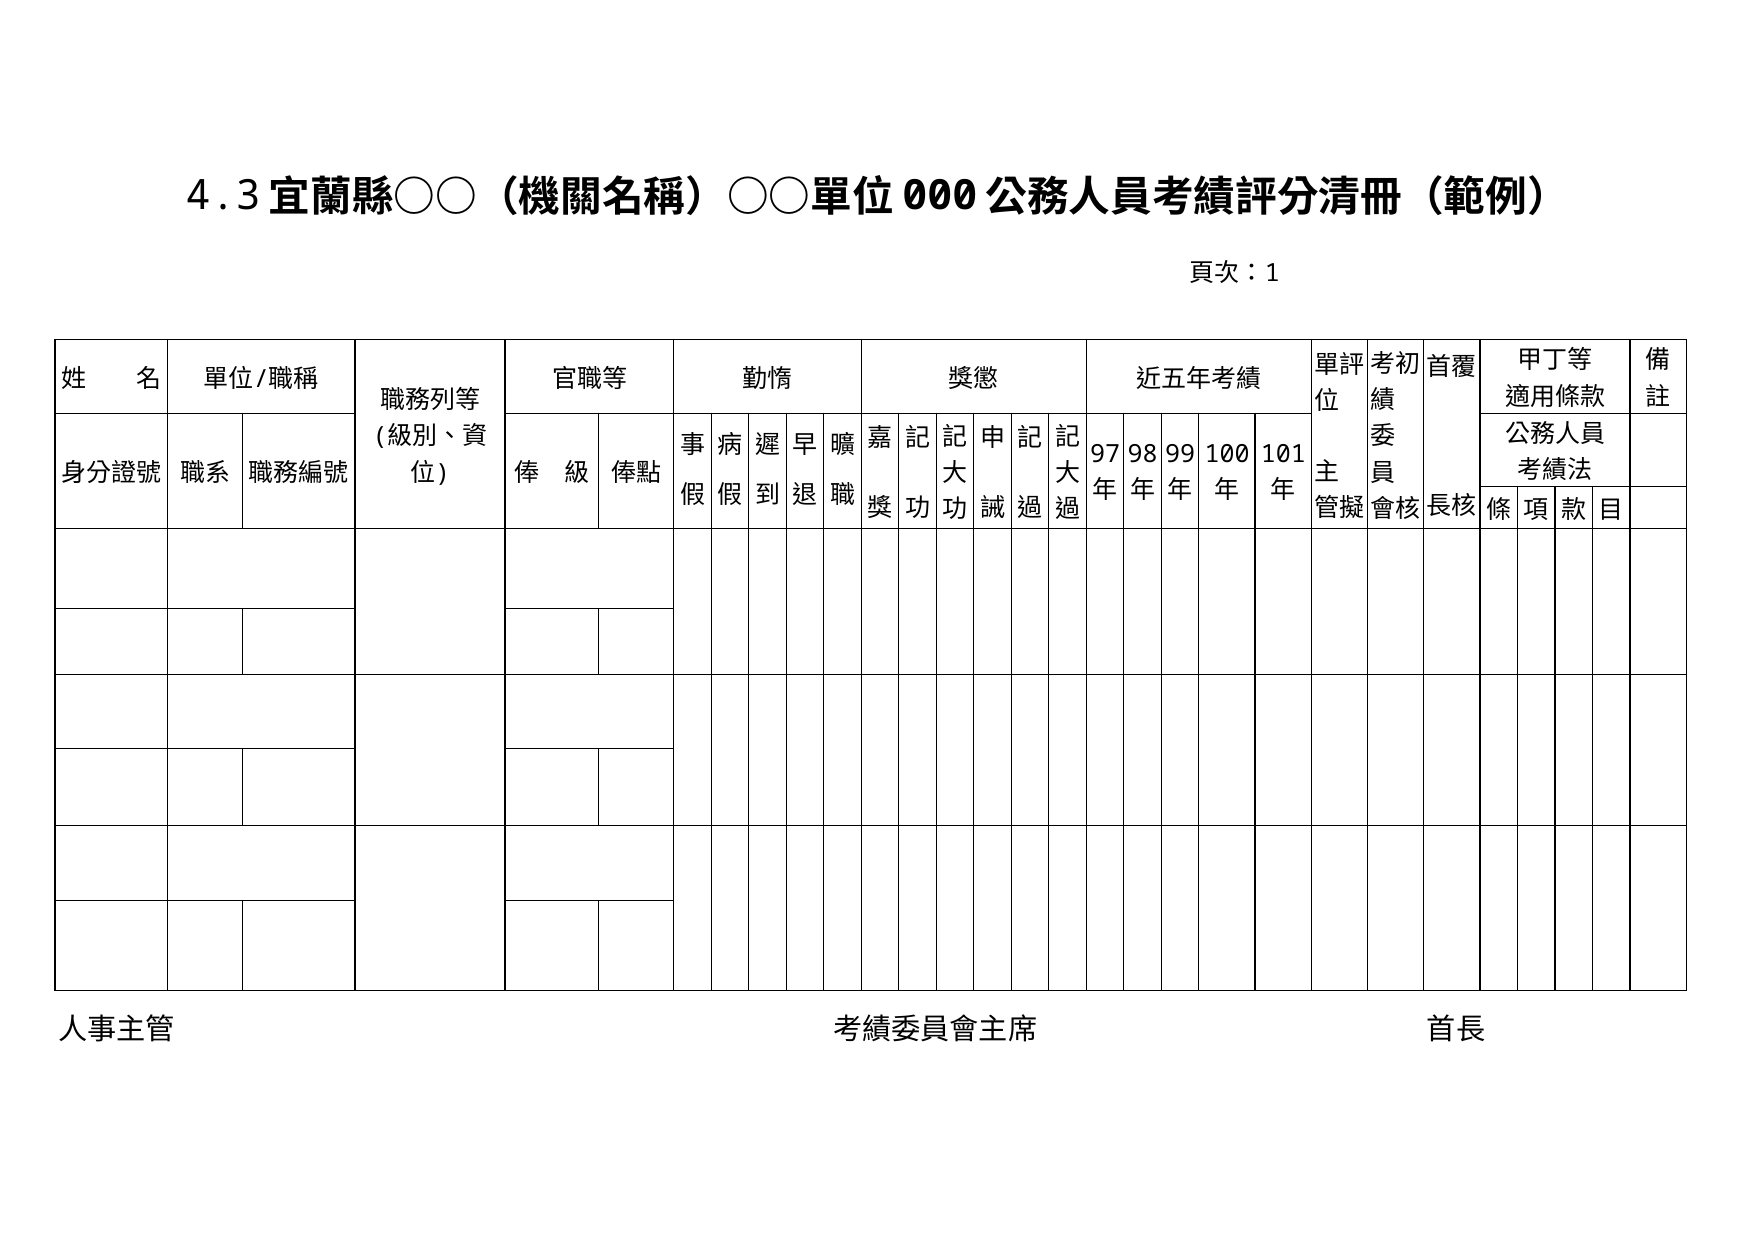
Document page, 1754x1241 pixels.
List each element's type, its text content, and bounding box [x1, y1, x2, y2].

table_cell 101 年 [1256, 414, 1311, 528]
table_cell [1312, 826, 1367, 990]
table_cell 項 [1518, 487, 1554, 528]
table_cell [1631, 826, 1686, 990]
table_cell [1631, 529, 1686, 674]
table_header 姓 名 [56, 340, 167, 412]
table_cell [168, 609, 242, 674]
table_cell [937, 826, 973, 990]
table_cell 記大功 [937, 414, 973, 528]
table_cell [1593, 529, 1629, 674]
table_cell [1481, 826, 1517, 990]
table_header 官職等 [506, 340, 673, 412]
table_cell [1424, 675, 1479, 825]
table_cell [56, 675, 167, 748]
table_cell [824, 529, 861, 674]
table_cell [506, 901, 598, 990]
table_cell [1162, 675, 1198, 825]
table_cell [712, 529, 748, 674]
table_cell [356, 675, 504, 825]
table_cell [1012, 675, 1048, 825]
table_cell [56, 609, 167, 674]
table_cell 款 [1556, 487, 1592, 528]
table_cell [1368, 675, 1423, 825]
table_cell [243, 609, 354, 674]
table_cell [824, 675, 861, 825]
table_cell 職務編號 [243, 414, 354, 528]
table_cell 目 [1593, 487, 1629, 528]
table_cell [937, 675, 973, 825]
table_cell [824, 826, 861, 990]
table_cell 條 [1481, 487, 1517, 528]
table_cell [1631, 487, 1686, 528]
table_cell 97 年 [1087, 414, 1123, 528]
table_cell [599, 609, 673, 674]
table_cell [1012, 529, 1048, 674]
table_cell 100 年 [1199, 414, 1254, 528]
table_cell 遲 到 [749, 414, 786, 528]
table_cell 俸 級 [506, 414, 598, 528]
table_cell [1593, 675, 1629, 825]
table_cell [1593, 826, 1629, 990]
table_cell [168, 529, 354, 573]
table_header 甲丁等 適用條款 [1481, 340, 1629, 412]
table_header 首覆 長核 [1424, 340, 1479, 528]
table_cell 記 過 [1012, 414, 1048, 528]
table_header 職務列等 (級別、資位) [356, 340, 504, 528]
table_cell 病 假 [712, 414, 748, 528]
text 4.3宜蘭縣○○（機關名稱）○○單位000公務人員考績評分清冊（範例） [71, 151, 1683, 214]
table_cell [1162, 529, 1198, 674]
table_cell [1087, 529, 1123, 674]
table_cell [1518, 675, 1554, 825]
table_cell [1012, 826, 1048, 990]
table_cell [974, 826, 1011, 990]
table_cell [1199, 529, 1254, 674]
table_cell [1368, 826, 1423, 990]
table_header 近五年考績 [1087, 340, 1311, 412]
table_cell 申 誡 [974, 414, 1011, 528]
table_cell [56, 826, 167, 900]
table_cell [1256, 826, 1311, 990]
table_cell [1124, 675, 1161, 825]
table_cell 早 退 [787, 414, 823, 528]
table_cell [674, 675, 711, 825]
table_cell 記 功 [899, 414, 936, 528]
table_cell [712, 826, 748, 990]
table_cell 公務人員 考績法 [1481, 414, 1629, 486]
table_cell [1481, 675, 1517, 825]
table_cell [899, 675, 936, 825]
table_cell [56, 749, 167, 825]
table_cell 事 假 [674, 414, 711, 528]
table_cell 身分證號 [56, 414, 167, 528]
table_header 勤惰 [674, 340, 861, 412]
table_cell [168, 901, 242, 990]
table_cell [899, 826, 936, 990]
table_cell [974, 675, 1011, 825]
table_cell [1481, 529, 1517, 674]
table_cell [506, 826, 673, 900]
table_header 獎懲 [862, 340, 1086, 412]
table_cell [862, 675, 898, 825]
table_cell [674, 529, 711, 674]
table_cell [356, 826, 504, 990]
table_cell [1518, 529, 1554, 674]
table_cell [712, 675, 748, 825]
table_cell [749, 529, 786, 674]
table_cell [974, 529, 1011, 674]
table_cell [787, 675, 823, 825]
table_cell [1162, 826, 1198, 990]
table_cell [243, 901, 354, 990]
table_header 單評 位 主 管擬 [1312, 340, 1367, 528]
table_cell [1312, 675, 1367, 825]
table_cell 職系 [168, 414, 242, 528]
table_cell [1256, 675, 1311, 825]
table_header 單位/職稱 [168, 340, 354, 412]
table_cell [168, 826, 354, 864]
table_cell [506, 675, 673, 748]
table_cell [168, 713, 354, 748]
table_cell [899, 529, 936, 674]
table_cell [243, 749, 354, 825]
table_cell [506, 749, 598, 825]
table_cell [1124, 529, 1161, 674]
table_cell [862, 529, 898, 674]
table_cell 99 年 [1162, 414, 1198, 528]
table_cell [787, 826, 823, 990]
table_cell [599, 749, 673, 825]
table_cell [1556, 675, 1592, 825]
table_cell [1124, 826, 1161, 990]
table_cell [1049, 675, 1086, 825]
table_header 備 註 [1631, 340, 1686, 412]
table_cell [1424, 529, 1479, 674]
table_cell [749, 826, 786, 990]
table_cell [1424, 826, 1479, 990]
table_cell 98 年 [1124, 414, 1161, 528]
table_cell [1199, 826, 1254, 990]
table_cell [599, 901, 673, 990]
table_cell [787, 529, 823, 674]
table_cell 考績委員會主席 [830, 991, 1424, 1063]
table_cell [1556, 529, 1592, 674]
table_cell [1368, 529, 1423, 674]
table_cell [1199, 675, 1254, 825]
text 頁次：1 [71, 252, 1683, 288]
table_cell [356, 529, 504, 674]
table_cell [749, 675, 786, 825]
table_cell [1518, 826, 1554, 990]
table_cell [937, 529, 973, 674]
table_cell [168, 749, 242, 825]
table_cell [168, 864, 354, 900]
table_cell [1631, 675, 1686, 825]
table_cell [1556, 826, 1592, 990]
table_cell 俸點 [599, 414, 673, 528]
table_cell [506, 609, 598, 674]
table_cell [862, 826, 898, 990]
table_cell [674, 826, 711, 990]
table_cell [1256, 529, 1311, 674]
table_cell [1631, 414, 1686, 486]
table_cell [168, 675, 354, 713]
table_cell [56, 901, 167, 990]
table_cell [1312, 529, 1367, 674]
table_cell 人事主管 [55, 991, 830, 1063]
table_cell 曠 職 [824, 414, 861, 528]
table_cell [1049, 826, 1086, 990]
table_cell [506, 529, 673, 608]
table_cell 首長 [1424, 991, 1686, 1063]
table_cell [1087, 675, 1123, 825]
table_cell 記大過 [1049, 414, 1086, 528]
table_cell [1049, 529, 1086, 674]
table_cell 嘉 獎 [862, 414, 898, 528]
table_cell [168, 573, 354, 608]
table_header 考初 績 委 員 會核 [1368, 340, 1423, 528]
table_cell [1087, 826, 1123, 990]
table_cell [56, 529, 167, 608]
